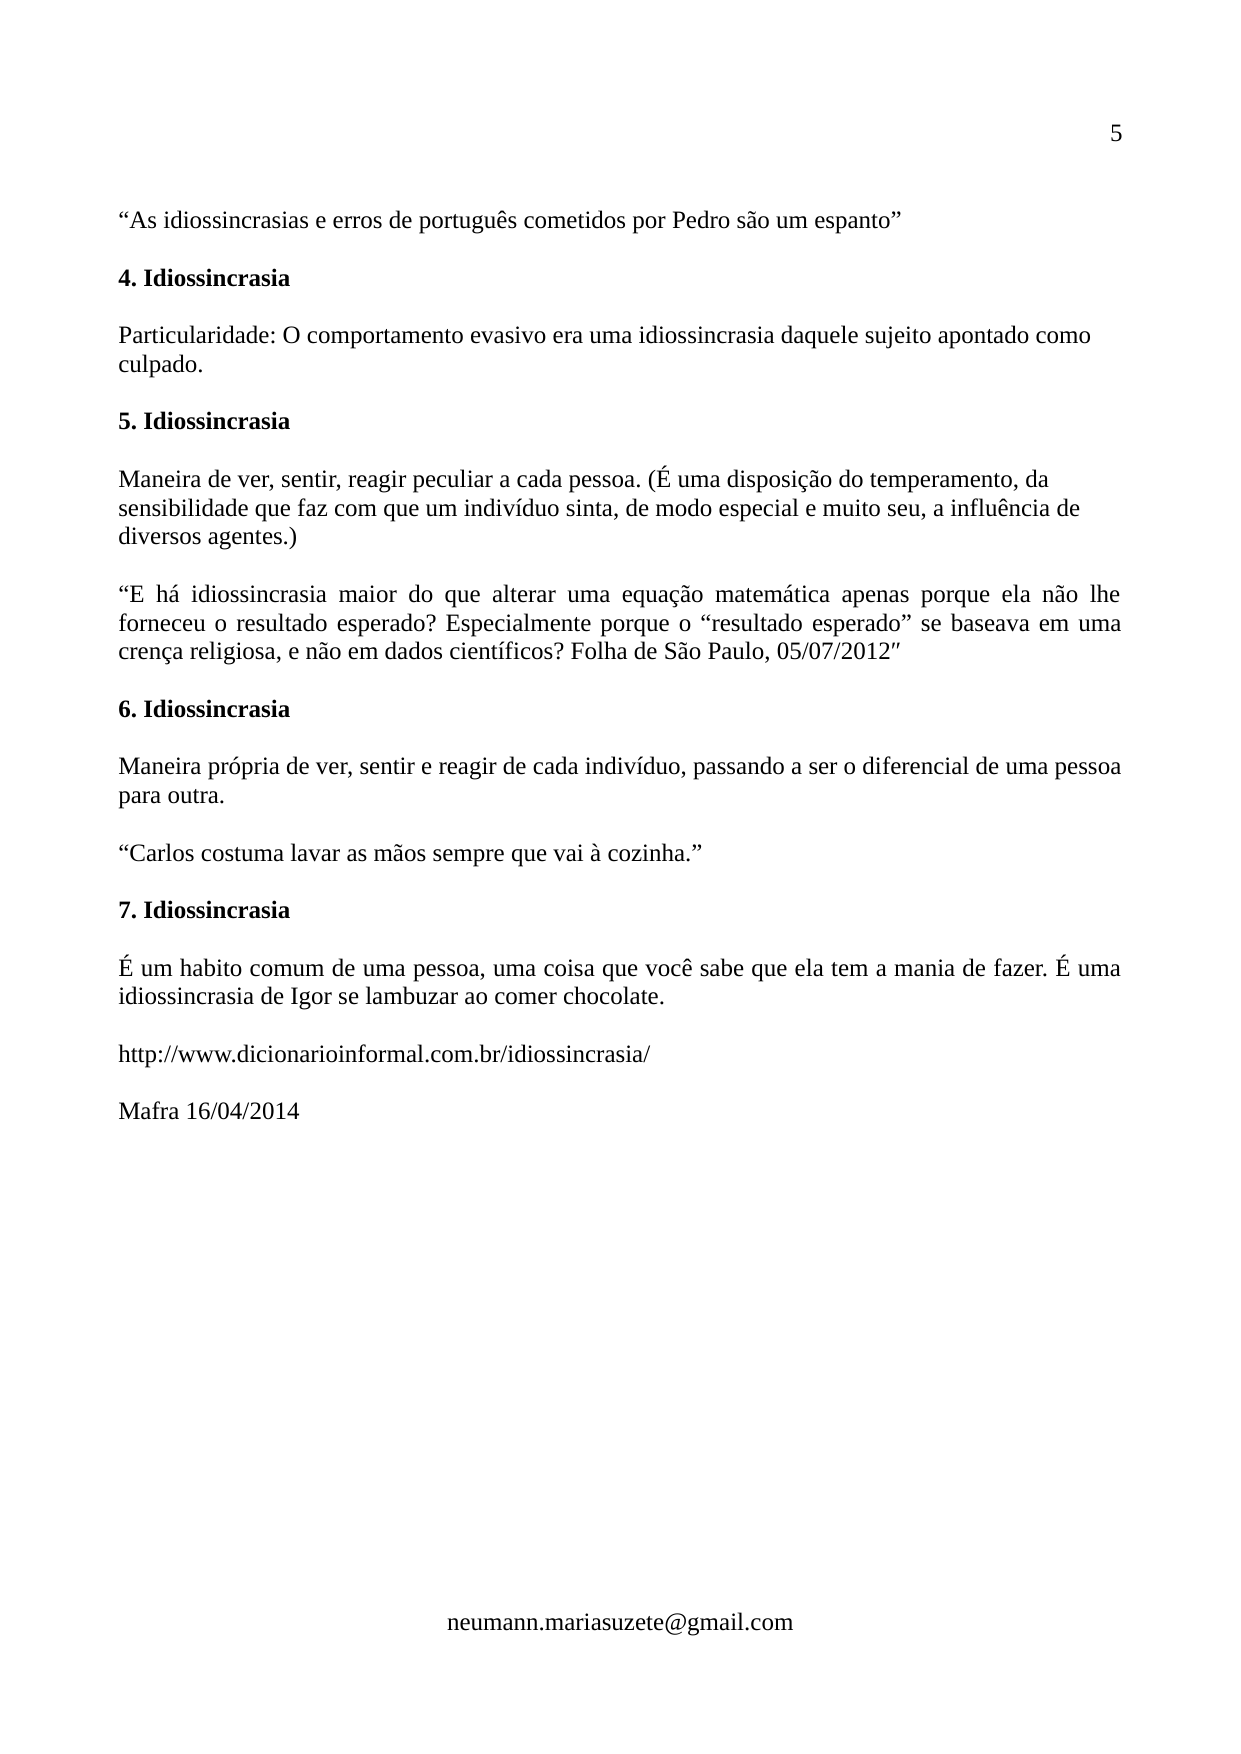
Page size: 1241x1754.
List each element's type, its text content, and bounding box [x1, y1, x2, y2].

text 7. Idiossincrasia [118, 895, 1122, 924]
text 4. Idiossincrasia [118, 263, 1122, 291]
text “E há idiossincrasia maior do que alterar uma equação matemática apenas porque ela não lhe forneceu o resultado esperado? Especialmente porque o “resultado esperado” se baseava em uma crença religiosa, e não em dados científicos? Folha de São Paulo, 05/07/2012″ [118, 579, 1122, 665]
text http://www.dicionarioinformal.com.br/idiossincrasia/ [118, 1039, 1122, 1068]
text Particularidade: O comportamento evasivo era uma idiossincrasia daquele sujeito apontado como culpado. [118, 320, 1122, 378]
text Maneira própria de ver, sentir e reagir de cada indivíduo, passando a ser o diferencial de uma pessoa para outra. [118, 751, 1122, 809]
text Mafra 16/04/2014 [118, 1096, 1122, 1125]
text 5. Idiossincrasia [118, 406, 1122, 435]
text Maneira de ver, sentir, reagir peculiar a cada pessoa. (É uma disposição do temperamento, da sensibilidade que faz com que um indivíduo sinta, de modo especial e muito seu, a influência de diversos agentes.) [118, 464, 1122, 550]
text “As idiossincrasias e erros de português cometidos por Pedro são um espanto” [118, 205, 1122, 234]
text “Carlos costuma lavar as mãos sempre que vai à cozinha.” [118, 838, 1122, 866]
text É um habito comum de uma pessoa, uma coisa que você sabe que ela tem a mania de fazer. É uma idiossincrasia de Igor se lambuzar ao comer chocolate. [118, 953, 1122, 1010]
text 6. Idiossincrasia [118, 694, 1122, 723]
